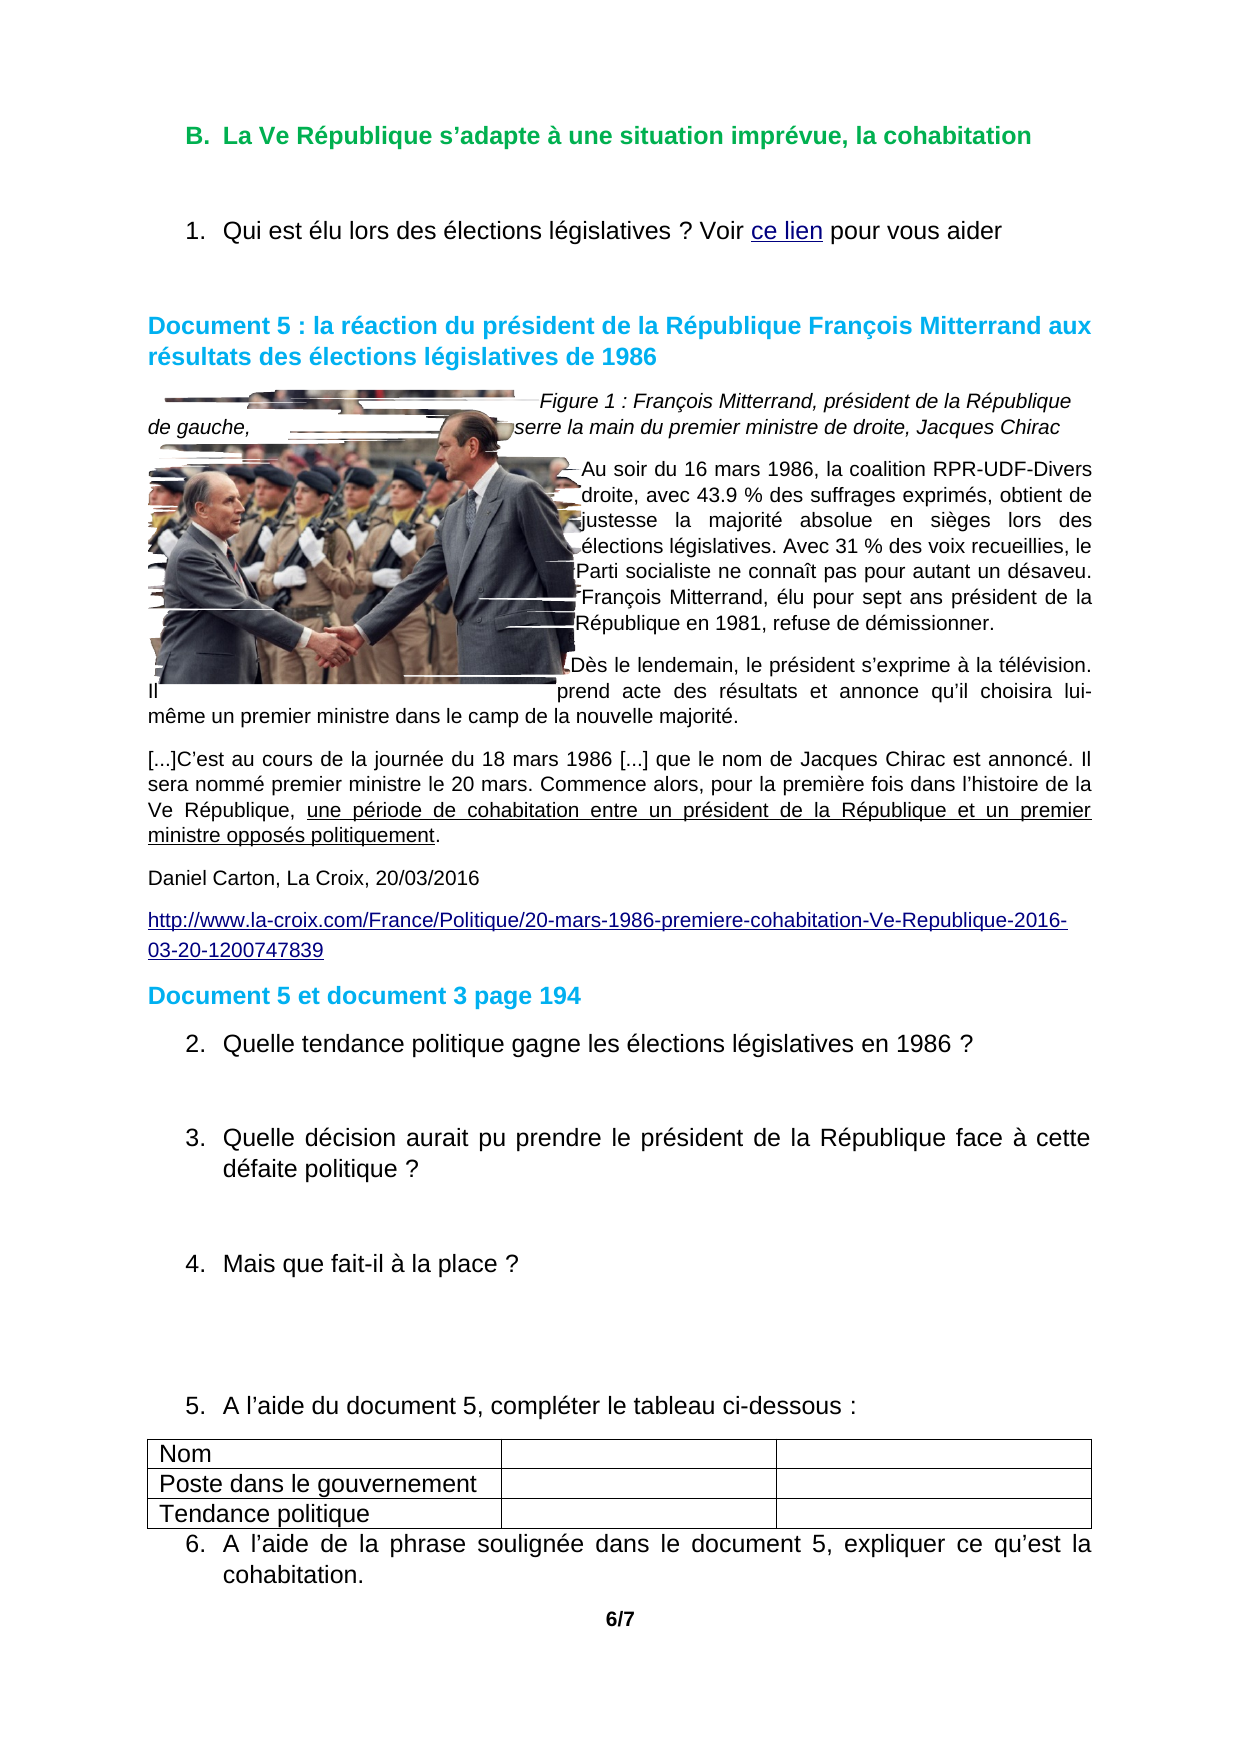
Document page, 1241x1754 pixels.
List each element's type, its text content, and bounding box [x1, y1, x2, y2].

table_cell [502, 1469, 776, 1498]
list Qui est élu lors des élections législatives ? Voir ce lien pour vous aider [185, 216, 1093, 245]
text Document 5 : la réaction du président de la République François Mitterrand aux résultats des élections législatives de 1986 [148, 311, 1093, 370]
table_cell [502, 1499, 776, 1528]
text Document 5 et document 3 page 194 [148, 981, 1093, 1010]
table_cell [777, 1469, 1091, 1498]
list Quelle tendance politique gagne les élections législatives en 1986 ? [185, 1028, 1093, 1057]
table_cell Tendance politique [148, 1499, 501, 1528]
table_cell [777, 1499, 1091, 1528]
text Daniel Carton, La Croix, 20/03/2016 [148, 866, 1093, 889]
text Figure 1 : François Mitterrand, président de la République de gauche, serre la main du premier ministre de droite, Jacques Chirac [345, 389, 1093, 438]
table_header Nom [148, 1440, 501, 1468]
table_header [777, 1440, 1091, 1468]
list Mais que fait-il à la place ? [185, 1249, 1093, 1278]
text [...]C’est au cours de la journée du 18 mars 1986 [...] que le nom de Jacques Chirac est annoncé. Il sera nommé premier ministre le 20 mars. Commence alors, pour la première fois dans l’histoire de la Ve République, une période de cohabitation entre un président de la République et un premier ministre opposés politiquement. [148, 746, 1093, 847]
text Au soir du 16 mars 1986, la coalition RPR-UDF-Divers droite, avec 43.9 % des suffrages exprimés, obtient de justesse la majorité absolue en sièges lors des élections législatives. Avec 31 % des voix recueillies, le Parti socialiste ne connaît pas pour autant un désaveu. François Mitterrand, élu pour sept ans président de la République en 1981, refuse de démissionner. [497, 457, 1093, 634]
list A l’aide du document 5, compléter le tableau ci-dessous : [185, 1391, 1093, 1420]
list La Ve République s’adapte à une situation imprévue, la cohabitation [185, 121, 1093, 150]
list A l’aide de la phrase soulignée dans le document 5, expliquer ce qu’est la cohabitation. [185, 1529, 1093, 1588]
list Quelle décision aurait pu prendre le président de la République face à cette défaite politique ? [185, 1123, 1093, 1183]
table_cell Poste dans le gouvernement [148, 1469, 501, 1498]
text http://www.la-croix.com/France/Politique/20-mars-1986-premiere-cohabitation-Ve-Republique-2016-03-20-1200747839 [148, 908, 1093, 962]
text Figure 1 : François Mitterrand, président de la République de gauche, serre la main du premier ministre de droite, Jacques Chirac [148, 389, 444, 438]
table_header [502, 1440, 776, 1468]
text Dès le lendemain, le président s’exprime à la télévision. Il prend acte des résultats et annonce qu’il choisira lui-même un premier ministre dans le camp de la nouvelle majorité. [148, 653, 1093, 728]
